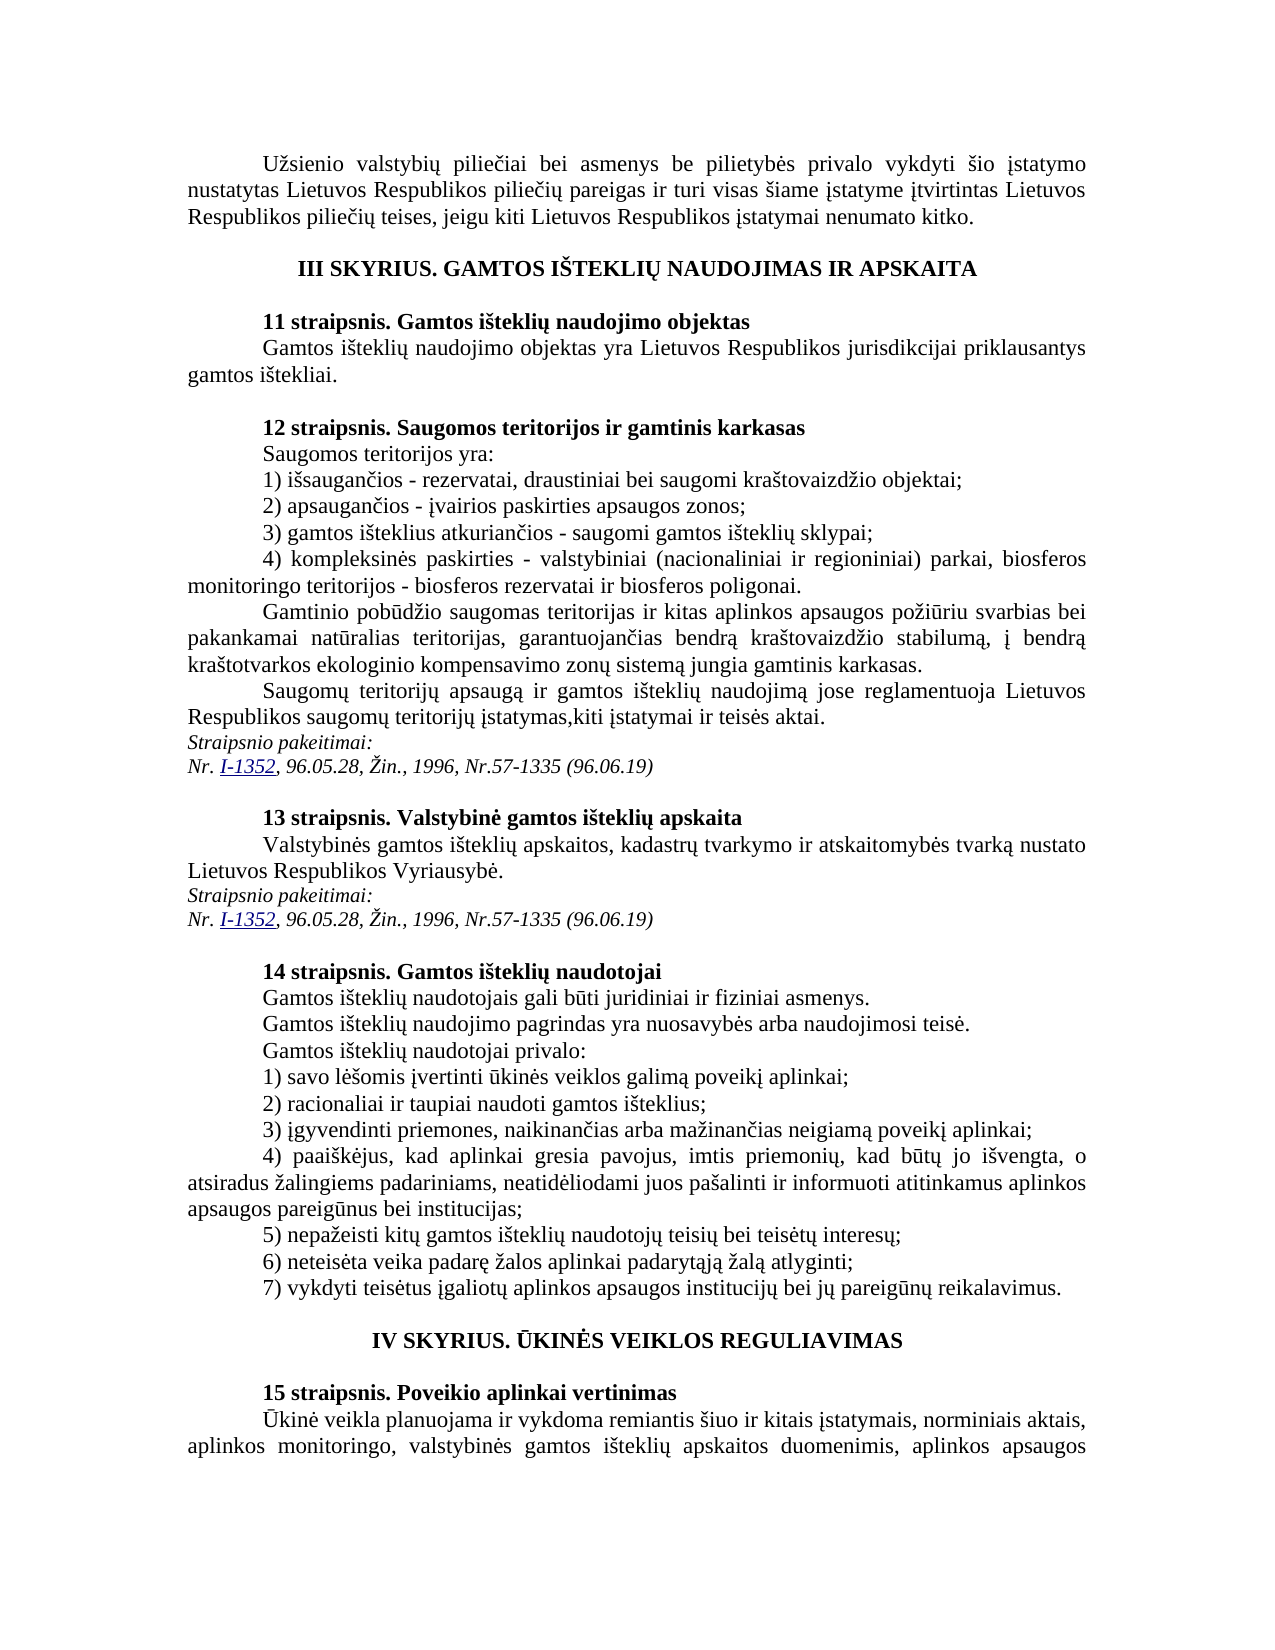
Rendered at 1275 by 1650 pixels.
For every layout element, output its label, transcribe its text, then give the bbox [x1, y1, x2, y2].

text Straipsnio pakeitimai: [187, 730, 1087, 754]
text Gamtos išteklių naudojimo pagrindas yra nuosavybės arba naudojimosi teisė. [187, 1011, 1087, 1037]
text 5) nepažeisti kitų gamtos išteklių naudotojų teisių bei teisėtų interesų; [187, 1221, 1087, 1248]
text 7) vykdyti teisėtus įgaliotų aplinkos apsaugos institucijų bei jų pareigūnų reikalavimus. [187, 1274, 1087, 1300]
text Gamtos išteklių naudojimo objektas yra Lietuvos Respublikos jurisdikcijai priklausantys gamtos ištekliai. [187, 334, 1087, 387]
text 2) apsaugančios - įvairios paskirties apsaugos zonos; [187, 493, 1087, 519]
text Gamtos išteklių naudotojai privalo: [187, 1037, 1087, 1063]
text Saugomos teritorijos yra: [187, 440, 1087, 466]
text Ūkinė veikla planuojama ir vykdoma remiantis šiuo ir kitais įstatymais, norminiais aktais, aplinkos monitoringo, valstybinės gamtos išteklių apskaitos duomenimis, aplinkos apsaugos [187, 1406, 1087, 1458]
text Gamtos išteklių naudotojais gali būti juridiniai ir fiziniai asmenys. [187, 984, 1087, 1011]
subtitle III SKYRIUS. GAMTOS IŠTEKLIŲ NAUDOJIMAS IR APSKAITA [187, 255, 1087, 282]
text 4) paaiškėjus, kad aplinkai gresia pavojus, imtis priemonių, kad būtų jo išvengta, o atsiradus žalingiems padariniams, neatidėliodami juos pašalinti ir informuoti atitinkamus aplinkos apsaugos pareigūnus bei institucijas; [187, 1142, 1087, 1221]
text 6) neteisėta veika padarę žalos aplinkai padarytąją žalą atlyginti; [187, 1248, 1087, 1274]
text 1) savo lėšomis įvertinti ūkinės veiklos galimą poveikį aplinkai; [187, 1063, 1087, 1089]
text Straipsnio pakeitimai: [187, 883, 1087, 907]
text 2) racionaliai ir taupiai naudoti gamtos išteklius; [187, 1089, 1087, 1116]
text Nr. I-1352, 96.05.28, Žin., 1996, Nr.57-1335 (96.06.19) [187, 907, 1087, 931]
text 11 straipsnis. Gamtos išteklių naudojimo objektas [187, 308, 1087, 334]
text Nr. I-1352, 96.05.28, Žin., 1996, Nr.57-1335 (96.06.19) [187, 754, 1087, 778]
text Užsienio valstybių piliečiai bei asmenys be pilietybės privalo vykdyti šio įstatymo nustatytas Lietuvos Respublikos piliečių pareigas ir turi visas šiame įstatyme įtvirtintas Lietuvos Respublikos piliečių teises, jeigu kiti Lietuvos Respublikos įstatymai nenumato kitko. [187, 150, 1087, 229]
text 4) kompleksinės paskirties - valstybiniai (nacionaliniai ir regioniniai) parkai, biosferos monitoringo teritorijos - biosferos rezervatai ir biosferos poligonai. [187, 545, 1087, 598]
subtitle IV SKYRIUS. ŪKINĖS VEIKLOS REGULIAVIMAS [187, 1327, 1087, 1353]
text Gamtinio pobūdžio saugomas teritorijas ir kitas aplinkos apsaugos požiūriu svarbias bei pakankamai natūralias teritorijas, garantuojančias bendrą kraštovaizdžio stabilumą, į bendrą kraštotvarkos ekologinio kompensavimo zonų sistemą jungia gamtinis karkasas. [187, 598, 1087, 677]
text Valstybinės gamtos išteklių apskaitos, kadastrų tvarkymo ir atskaitomybės tvarką nustato Lietuvos Respublikos Vyriausybė. [187, 831, 1087, 883]
text 3) įgyvendinti priemones, naikinančias arba mažinančias neigiamą poveikį aplinkai; [187, 1116, 1087, 1142]
text 14 straipsnis. Gamtos išteklių naudotojai [187, 958, 1087, 984]
text 12 straipsnis. Saugomos teritorijos ir gamtinis karkasas [187, 413, 1087, 440]
text 13 straipsnis. Valstybinė gamtos išteklių apskaita [187, 804, 1087, 831]
text Saugomų teritorijų apsaugą ir gamtos išteklių naudojimą jose reglamentuoja Lietuvos Respublikos saugomų teritorijų įstatymas,kiti įstatymai ir teisės aktai. [187, 677, 1087, 730]
text 3) gamtos išteklius atkuriančios - saugomi gamtos išteklių sklypai; [187, 519, 1087, 545]
text 1) išsaugančios - rezervatai, draustiniai bei saugomi kraštovaizdžio objektai; [187, 466, 1087, 493]
text 15 straipsnis. Poveikio aplinkai vertinimas [187, 1379, 1087, 1406]
